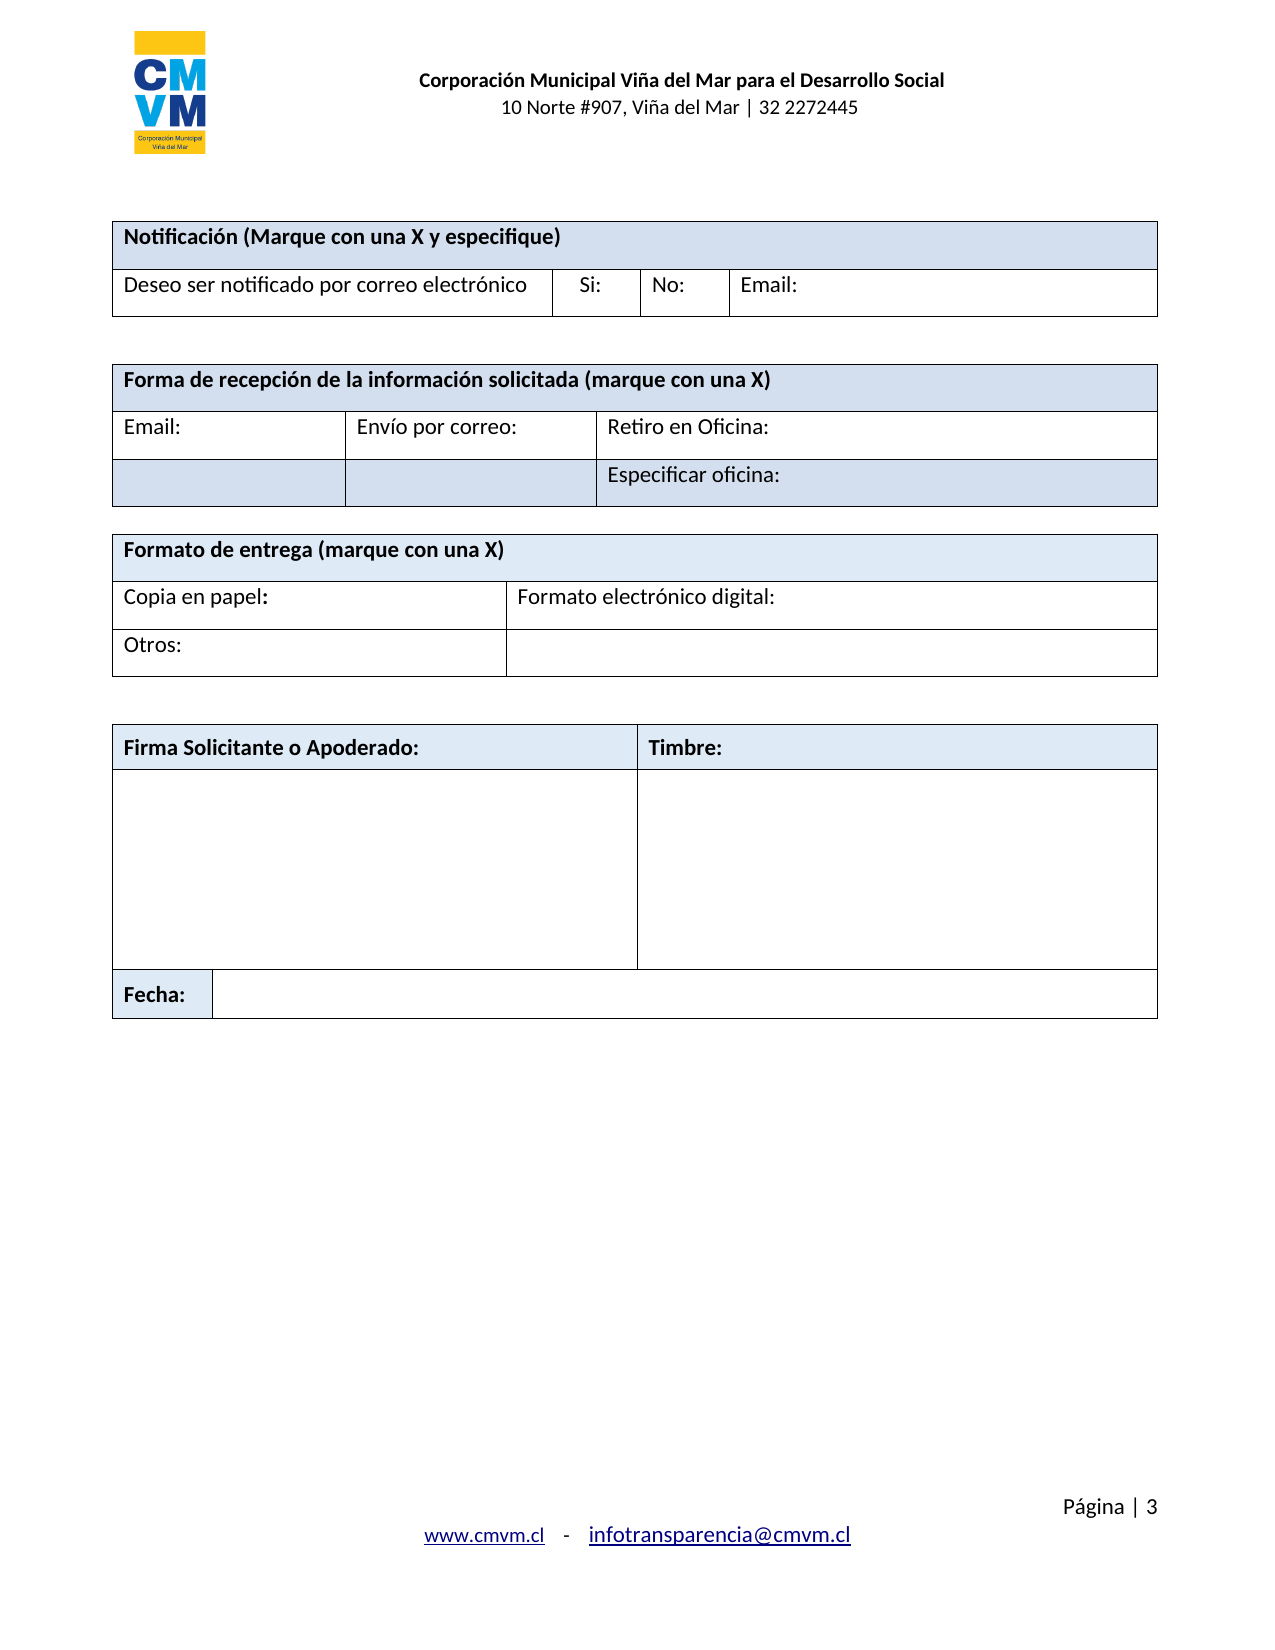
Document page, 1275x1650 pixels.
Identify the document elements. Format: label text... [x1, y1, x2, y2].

table_cell [113, 460, 345, 506]
table_header Forma de recepción de la información solicitada (marque con una X) [113, 365, 1157, 411]
table_header Firma Solicitante o Apoderado: [113, 725, 637, 769]
table_cell Envío por correo: [346, 412, 596, 459]
table_cell Otros: [113, 630, 506, 676]
table_cell Email: [113, 412, 345, 459]
table_cell [638, 770, 1157, 968]
table_cell Copia en papel: [113, 582, 506, 629]
table_cell Fecha: [113, 970, 212, 1018]
table_cell Si: [553, 270, 640, 316]
table_cell Retiro en Oficina: [597, 412, 1157, 459]
table_cell [507, 630, 1157, 676]
table_header Notificación (Marque con una X y especifique) [113, 222, 1157, 269]
table_cell [213, 970, 1157, 1018]
table_cell Email: [730, 270, 1157, 316]
table_header Timbre: [638, 725, 1157, 769]
table_cell No: [641, 270, 729, 316]
table_cell Especificar oficina: [597, 460, 1157, 506]
table_cell [346, 460, 596, 506]
table_cell Deseo ser notificado por correo electrónico [113, 270, 552, 316]
table_cell [113, 770, 637, 968]
table_header Formato de entrega (marque con una X) [113, 535, 1157, 581]
table_cell Formato electrónico digital: [507, 582, 1157, 629]
